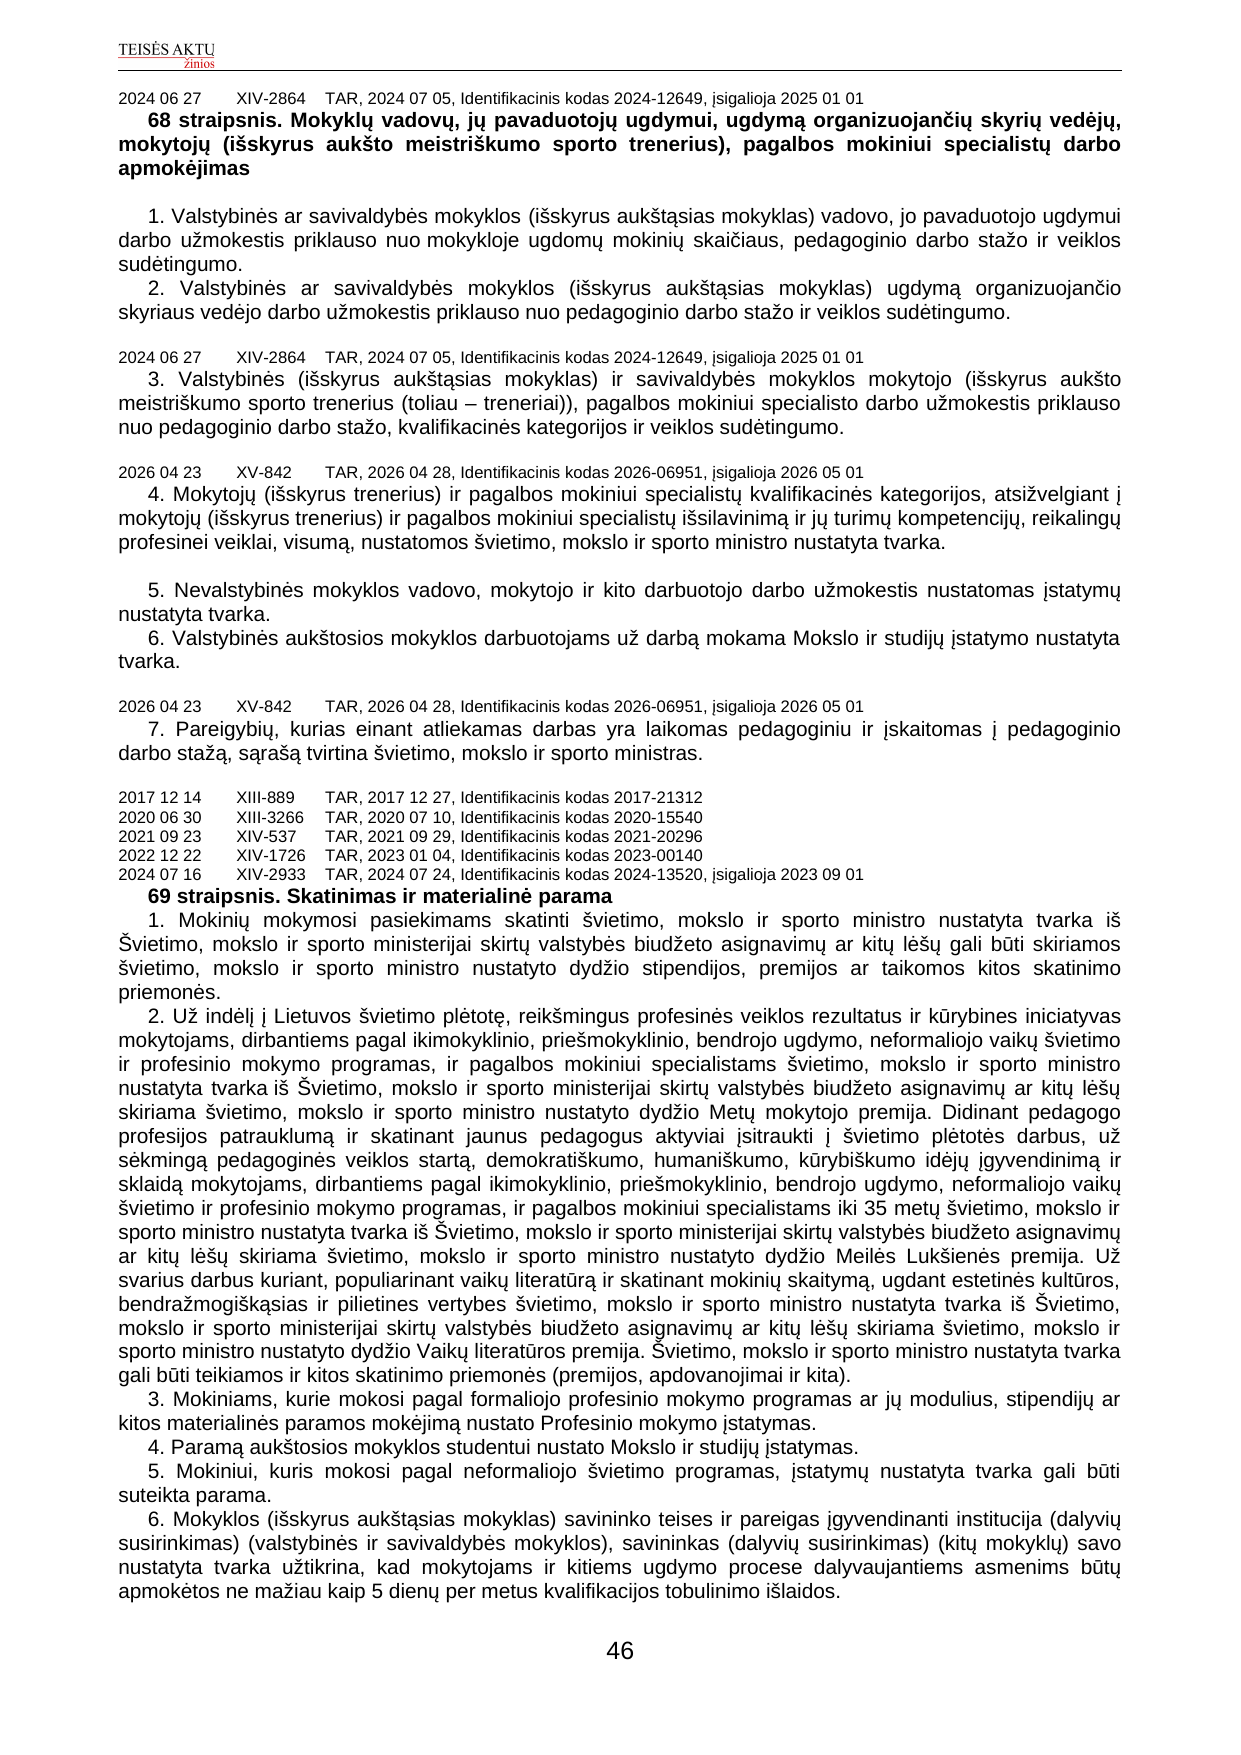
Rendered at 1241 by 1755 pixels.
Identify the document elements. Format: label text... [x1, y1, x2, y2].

text 2017 12 14 XIII-889 TAR, 2017 12 27, Identifikacinis kodas 2017-21312 [118, 788, 1122, 807]
text 2. Valstybinės ar savivaldybės mokyklos (išskyrus aukštąsias mokyklas) ugdymą organizuojančio skyriaus vedėjo darbo užmokestis priklauso nuo pedagoginio darbo stažo ir veiklos sudėtingumo. [118, 276, 1122, 323]
text 2024 06 27 XIV-2864 TAR, 2024 07 05, Identifikacinis kodas 2024-12649, įsigalioja 2025 01 01 [118, 347, 1122, 367]
text 5. Nevalstybinės mokyklos vadovo, mokytojo ir kito darbuotojo darbo užmokestis nustatomas įstatymų nustatyta tvarka. [118, 577, 1122, 625]
text 2. Už indėlį į Lietuvos švietimo plėtotę, reikšmingus profesinės veiklos rezultatus ir kūrybines iniciatyvas mokytojams, dirbantiems pagal ikimokyklinio, priešmokyklinio, bendrojo ugdymo, neformaliojo vaikų švietimo ir profesinio mokymo programas, ir pagalbos mokiniui specialistams švietimo, mokslo ir sporto ministro nustatyta tvarka iš Švietimo, mokslo ir sporto ministerijai skirtų valstybės biudžeto asignavimų ar kitų lėšų skiriama švietimo, mokslo ir sporto ministro nustatyto dydžio Metų mokytojo premija. Didinant pedagogo profesijos patrauklumą ir skatinant jaunus pedagogus aktyviai įsitraukti į švietimo plėtotės darbus, už sėkmingą pedagoginės veiklos startą, demokratiškumo, humaniškumo, kūrybiškumo idėjų įgyvendinimą ir sklaidą mokytojams, dirbantiems pagal ikimokyklinio, priešmokyklinio, bendrojo ugdymo, neformaliojo vaikų švietimo ir profesinio mokymo programas, ir pagalbos mokiniui specialistams iki 35 metų švietimo, mokslo ir sporto ministro nustatyta tvarka iš Švietimo, mokslo ir sporto ministerijai skirtų valstybės biudžeto asignavimų ar kitų lėšų skiriama švietimo, mokslo ir sporto ministro nustatyto dydžio Meilės Lukšienės premija. Už svarius darbus kuriant, populiarinant vaikų literatūrą ir skatinant mokinių skaitymą, ugdant estetinės kultūros, bendražmogiškąsias ir pilietines vertybes švietimo, mokslo ir sporto ministro nustatyta tvarka iš Švietimo, mokslo ir sporto ministerijai skirtų valstybės biudžeto asignavimų ar kitų lėšų skiriama švietimo, mokslo ir sporto ministro nustatyto dydžio Vaikų literatūros premija. Švietimo, mokslo ir sporto ministro nustatyta tvarka gali būti teikiamos ir kitos skatinimo priemonės (premijos, apdovanojimai ir kita). [118, 1004, 1122, 1387]
text 4. Paramą aukštosios mokyklos studentui nustato Mokslo ir studijų įstatymas. [118, 1435, 1122, 1459]
text 3. Mokiniams, kurie mokosi pagal formaliojo profesinio mokymo programas ar jų modulius, stipendijų ar kitos materialinės paramos mokėjimą nustato Profesinio mokymo įstatymas. [118, 1387, 1122, 1435]
text 1. Mokinių mokymosi pasiekimams skatinti švietimo, mokslo ir sporto ministro nustatyta tvarka iš Švietimo, mokslo ir sporto ministerijai skirtų valstybės biudžeto asignavimų ar kitų lėšų gali būti skiriamos švietimo, mokslo ir sporto ministro nustatyto dydžio stipendijos, premijos ar taikomos kitos skatinimo priemonės. [118, 908, 1122, 1004]
text 6. Valstybinės aukštosios mokyklos darbuotojams už darbą mokama Mokslo ir studijų įstatymo nustatyta tvarka. [118, 625, 1122, 673]
text 68 straipsnis. Mokyklų vadovų, jų pavaduotojų ugdymui, ugdymą organizuojančių skyrių vedėjų, mokytojų (išskyrus aukšto meistriškumo sporto trenerius), pagalbos mokiniui specialistų darbo apmokėjimas [118, 108, 1122, 180]
text 4. Mokytojų (išskyrus trenerius) ir pagalbos mokiniui specialistų kvalifikacinės kategorijos, atsižvelgiant į mokytojų (išskyrus trenerius) ir pagalbos mokiniui specialistų išsilavinimą ir jų turimų kompetencijų, reikalingų profesinei veiklai, visumą, nustatomos švietimo, mokslo ir sporto ministro nustatyta tvarka. [118, 482, 1122, 553]
text 1. Valstybinės ar savivaldybės mokyklos (išskyrus aukštąsias mokyklas) vadovo, jo pavaduotojo ugdymui darbo užmokestis priklauso nuo mokykloje ugdomų mokinių skaičiaus, pedagoginio darbo stažo ir veiklos sudėtingumo. [118, 204, 1122, 276]
text 69 straipsnis. Skatinimas ir materialinė parama [118, 884, 1122, 908]
text 5. Mokiniui, kuris mokosi pagal neformaliojo švietimo programas, įstatymų nustatyta tvarka gali būti suteikta parama. [118, 1459, 1122, 1507]
text 2024 07 16 XIV-2933 TAR, 2024 07 24, Identifikacinis kodas 2024-13520, įsigalioja 2023 09 01 [118, 865, 1122, 884]
text 2024 06 27 XIV-2864 TAR, 2024 07 05, Identifikacinis kodas 2024-12649, įsigalioja 2025 01 01 [118, 89, 1122, 108]
text 3. Valstybinės (išskyrus aukštąsias mokyklas) ir savivaldybės mokyklos mokytojo (išskyrus aukšto meistriškumo sporto trenerius (toliau – treneriai)), pagalbos mokiniui specialisto darbo užmokestis priklauso nuo pedagoginio darbo stažo, kvalifikacinės kategorijos ir veiklos sudėtingumo. [118, 367, 1122, 438]
text 2026 04 23 XV-842 TAR, 2026 04 28, Identifikacinis kodas 2026-06951, įsigalioja 2026 05 01 [118, 462, 1122, 482]
text 2021 09 23 XIV-537 TAR, 2021 09 29, Identifikacinis kodas 2021-20296 [118, 827, 1122, 846]
text 7. Pareigybių, kurias einant atliekamas darbas yra laikomas pedagoginiu ir įskaitomas į pedagoginio darbo stažą, sąrašą tvirtina švietimo, mokslo ir sporto ministras. [118, 716, 1122, 764]
text 2026 04 23 XV-842 TAR, 2026 04 28, Identifikacinis kodas 2026-06951, įsigalioja 2026 05 01 [118, 697, 1122, 716]
text 2020 06 30 XIII-3266 TAR, 2020 07 10, Identifikacinis kodas 2020-15540 [118, 807, 1122, 827]
text 2022 12 22 XIV-1726 TAR, 2023 01 04, Identifikacinis kodas 2023-00140 [118, 846, 1122, 865]
text 6. Mokyklos (išskyrus aukštąsias mokyklas) savininko teises ir pareigas įgyvendinanti institucija (dalyvių susirinkimas) (valstybinės ir savivaldybės mokyklos), savininkas (dalyvių susirinkimas) (kitų mokyklų) savo nustatyta tvarka užtikrina, kad mokytojams ir kitiems ugdymo procese dalyvaujantiems asmenims būtų apmokėtos ne mažiau kaip 5 dienų per metus kvalifikacijos tobulinimo išlaidos. [118, 1507, 1122, 1603]
